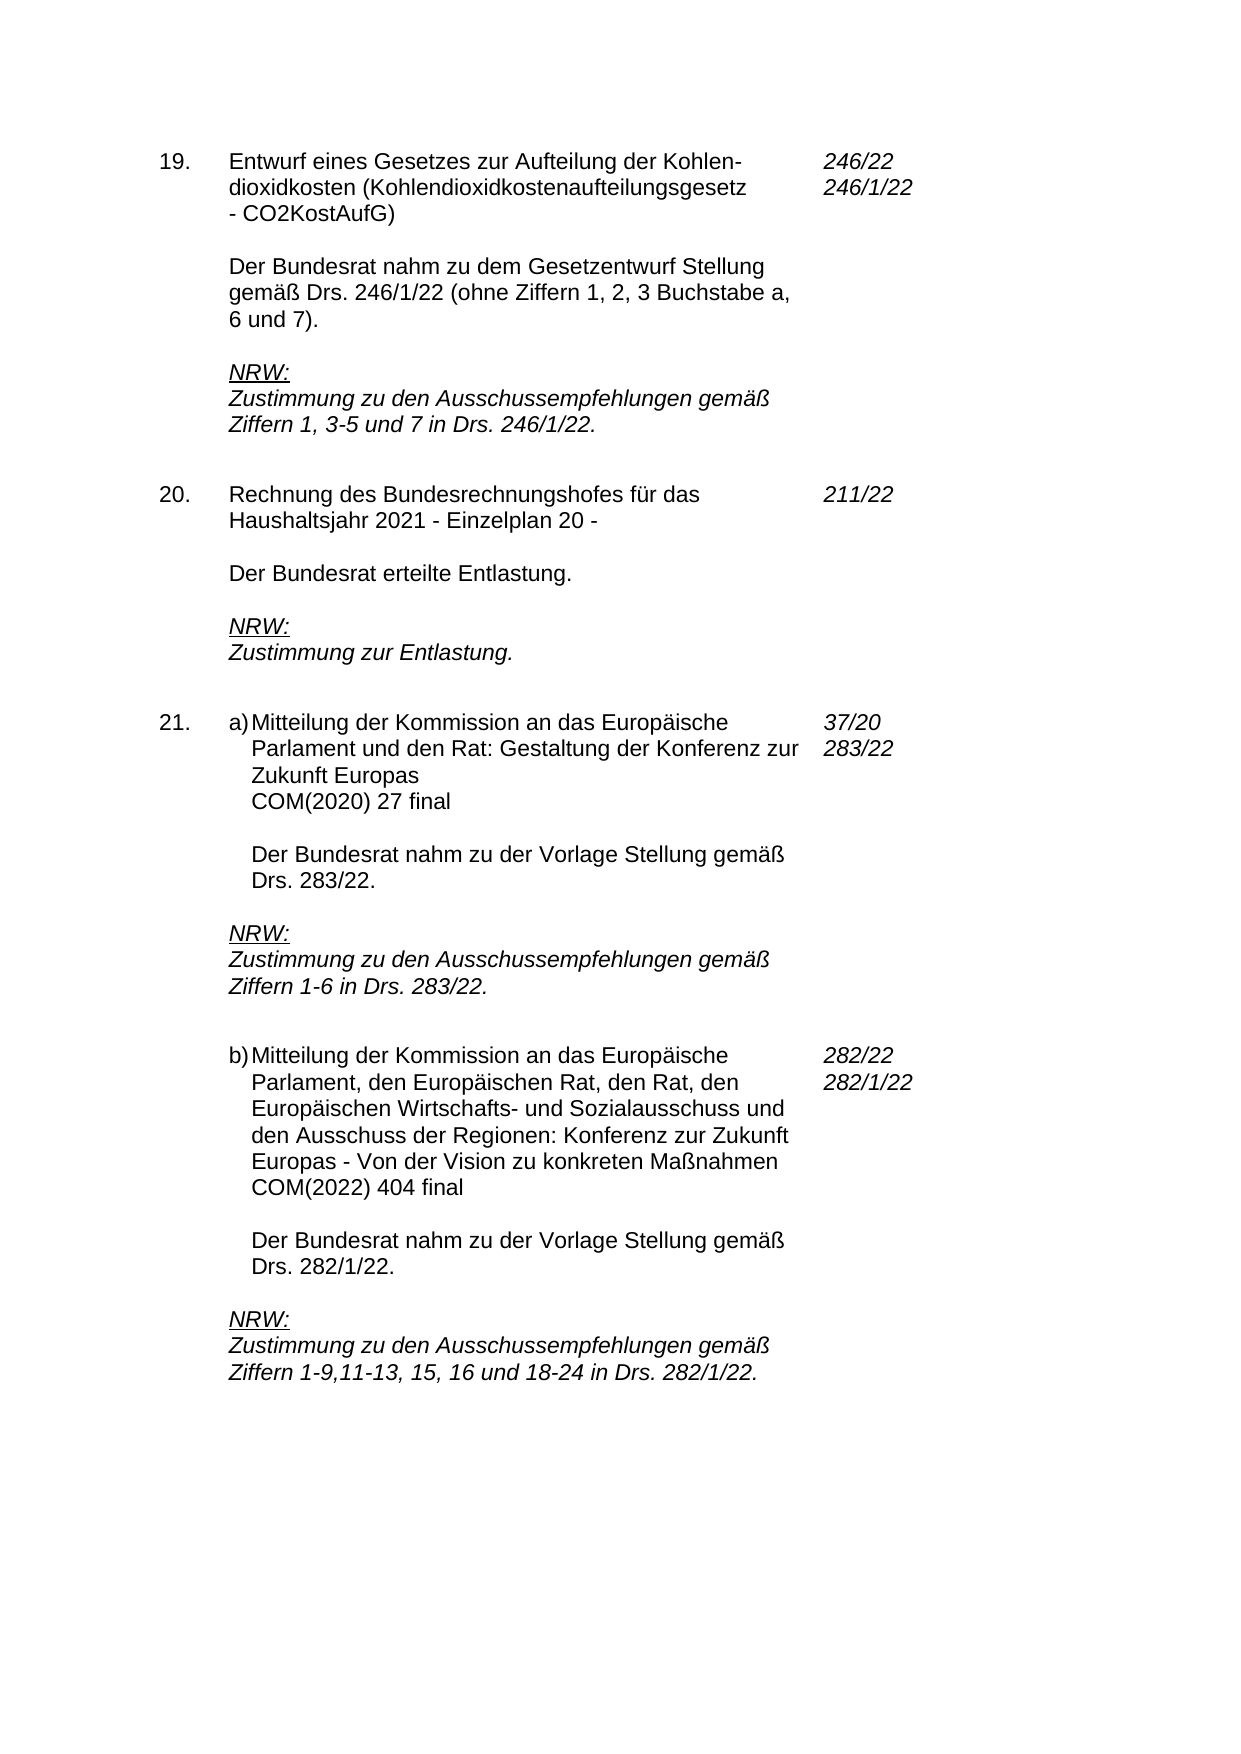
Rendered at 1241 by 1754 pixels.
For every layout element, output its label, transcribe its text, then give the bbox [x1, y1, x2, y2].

table_cell Rechnung des Bundesrechnungshofes für das Haushaltsjahr 2021 - Einzelplan 20 - Der Bundesrat erteilte Entlastung. NRW: Zustimmung zur Entlastung. [217, 481, 812, 709]
table_cell 19. [148, 148, 217, 481]
table_cell 37/20 283/22 [812, 709, 964, 1042]
table_cell b) Mitteilung der Kommission an das Europäische Parlament, den Europäischen Rat, den Rat, den Europäischen Wirtschafts- und Sozialausschuss und den Ausschuss der Regionen: Konferenz zur Zukunft Europas - Von der Vision zu konkreten Maßnahmen COM(2022) 404 final Der Bundesrat nahm zu der Vorlage Stellung gemäß Drs. 282/1/22. NRW: Zustimmung zu den Ausschussempfehlungen gemäß Ziffern 1-9,11-13, 15, 16 und 18-24 in Drs. 282/1/22. [217, 1043, 812, 1429]
table_cell [148, 1043, 217, 1429]
table_cell 211/22 [812, 481, 964, 709]
table_cell 20. [148, 481, 217, 709]
table_cell 282/22 282/1/22 [812, 1043, 964, 1429]
table_cell Entwurf eines Gesetzes zur Aufteilung der Kohlen­dioxidkosten (Kohlendioxidkostenaufteilungsgesetz - CO2KostAufG) Der Bundesrat nahm zu dem Gesetzentwurf Stellung gemäß Drs. 246/1/22 (ohne Ziffern 1, 2, 3 Buchstabe a, 6 und 7). NRW: Zustimmung zu den Ausschussempfehlungen gemäß Ziffern 1, 3-5 und 7 in Drs. 246/1/22. [217, 148, 812, 481]
table_cell 21. [148, 709, 217, 1042]
table_cell a) Mitteilung der Kommission an das Europäische Parlament und den Rat: Gestaltung der Konferenz zur Zukunft Europas COM(2020) 27 final Der Bundesrat nahm zu der Vorlage Stellung gemäß Drs. 283/22. NRW: Zustimmung zu den Ausschussempfehlungen gemäß Ziffern 1-6 in Drs. 283/22. [217, 709, 812, 1042]
table_cell 246/22 246/1/22 [812, 148, 964, 481]
